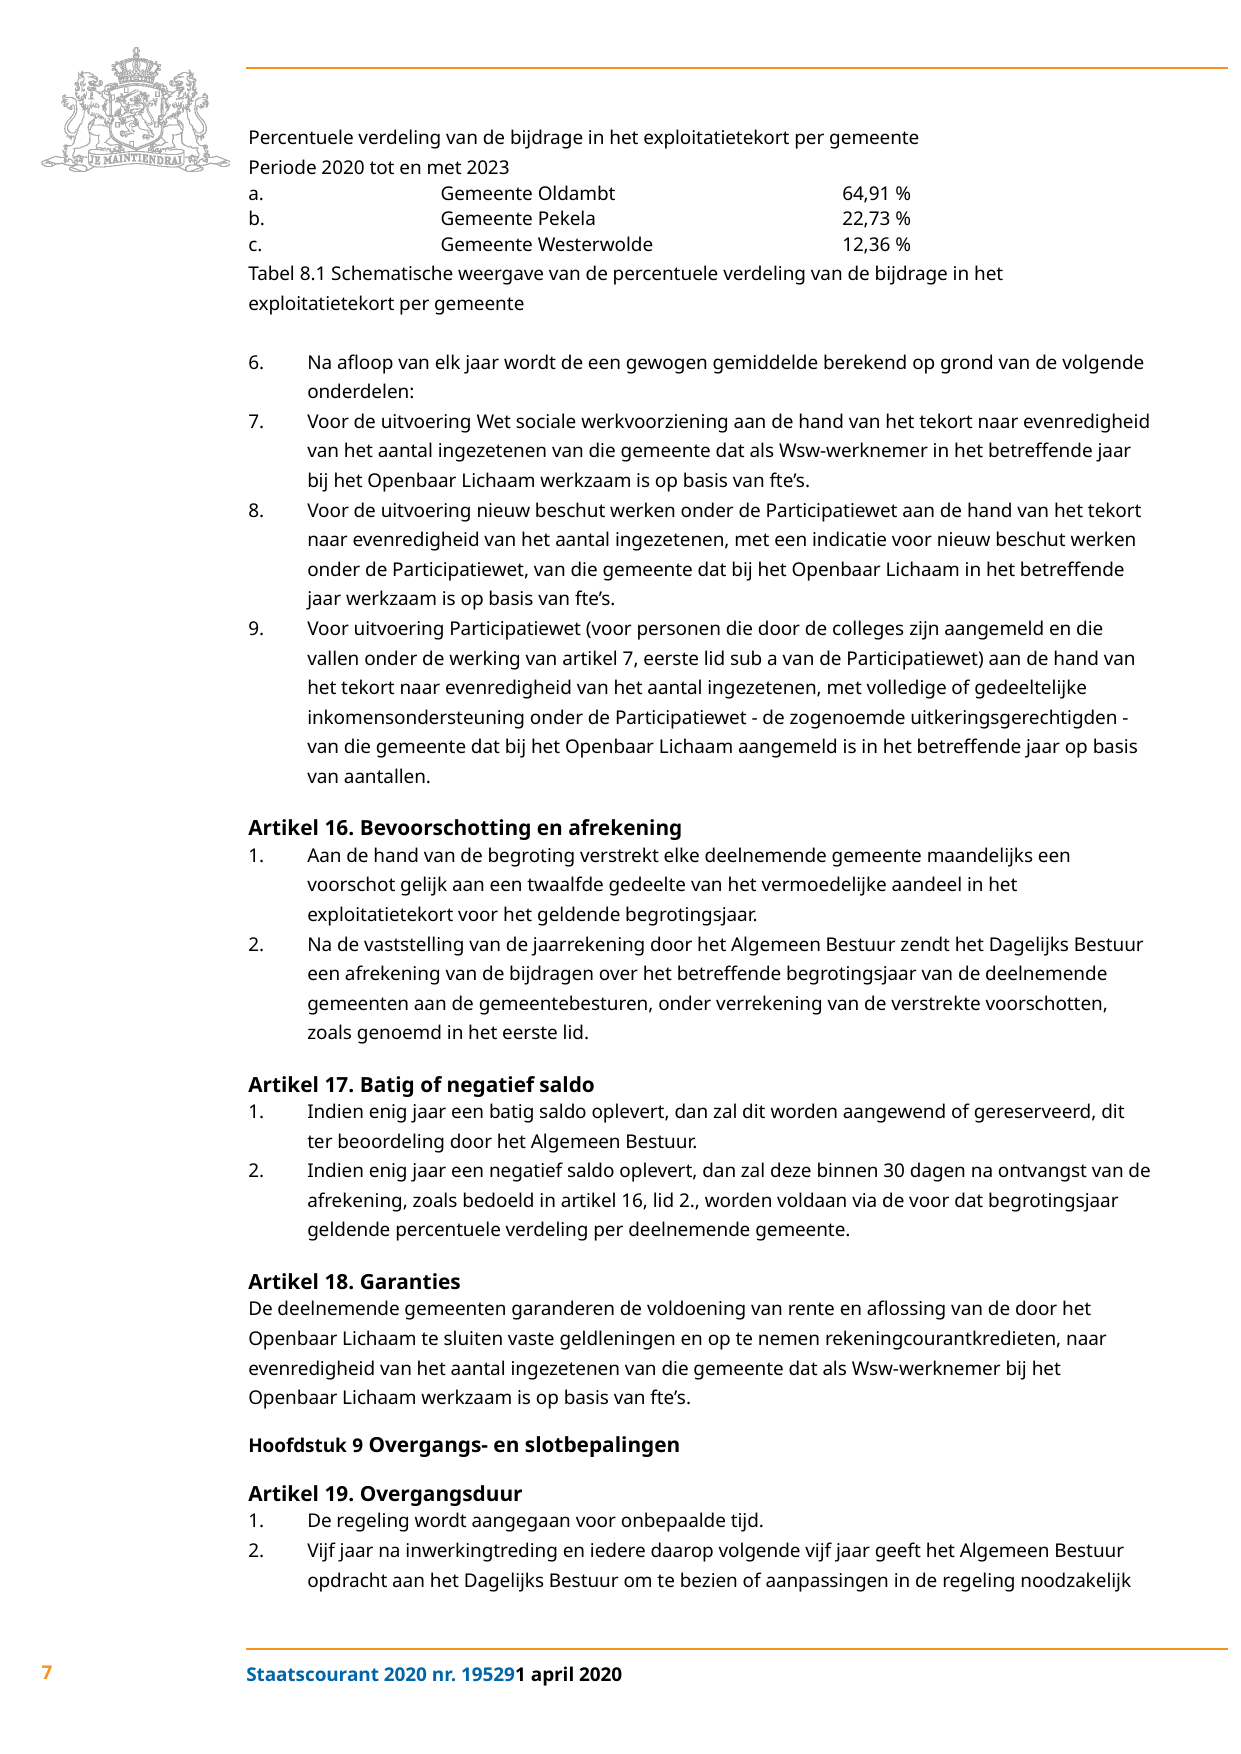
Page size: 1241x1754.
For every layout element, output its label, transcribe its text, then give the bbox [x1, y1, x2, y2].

list Voor uitvoering Participatiewet (voor personen die door de colleges zijn aangemeld en die vallen onder de werking van artikel 7, eerste lid sub a van de Participatiewet) aan de hand van het tekort naar evenredigheid van het aantal ingezetenen, met volledige of gedeeltelijke inkomensondersteuning onder de Participatiewet - de zogenoemde uitkeringsgerechtigden - van die gemeente dat bij het Openbaar Lichaam aangemeld is in het betreffende jaar op basis van aantallen. [248, 615, 1152, 789]
list Aan de hand van de begroting verstrekt elke deelnemende gemeente maandelijks een voorschot gelijk aan een twaalfde gedeelte van het vermoedelijke aandeel in het exploitatietekort voor het geldende begrotingsjaar. [248, 842, 1152, 927]
table_cell Gemeente Westerwolde [440, 231, 842, 257]
table_cell 12,36 % [842, 231, 1152, 257]
text Tabel 8.1 Schematische weergave van de percentuele verdeling van de bijdrage in het exploitatietekort per gemeente [248, 260, 1152, 316]
text Artikel 18. Garanties [248, 1267, 1152, 1296]
list Na de vaststelling van de jaarrekening door het Algemeen Bestuur zendt het Dagelijks Bestuur een afrekening van de bijdragen over het betreffende begrotingsjaar van de deelnemende gemeenten aan de gemeentebesturen, onder verrekening van de verstrekte voorschotten, zoals genoemd in het eerste lid. [248, 931, 1152, 1045]
list Na afloop van elk jaar wordt de een gewogen gemiddelde berekend op grond van de volgende onderdelen: [248, 349, 1152, 404]
text Artikel 17. Batig of negatief saldo [248, 1070, 1152, 1098]
table_cell 22,73 % [842, 206, 1152, 231]
picture [41, 47, 231, 172]
table_cell a. [248, 180, 440, 206]
list Indien enig jaar een batig saldo oplevert, dan zal dit worden aangewend of gereserveerd, dit ter beoordeling door het Algemeen Bestuur. [248, 1098, 1152, 1154]
text De deelnemende gemeenten garanderen de voldoening van rente en aflossing van de door het Openbaar Lichaam te sluiten vaste geldleningen en op te nemen rekeningcourantkredieten, naar evenredigheid van het aantal ingezetenen van die gemeente dat als Wsw-werknemer bij het Openbaar Lichaam werkzaam is op basis van fte’s. [248, 1296, 1152, 1410]
table_cell Gemeente Pekela [440, 206, 842, 231]
table_cell Gemeente Oldambt [440, 180, 842, 206]
list Voor de uitvoering nieuw beschut werken onder de Participatiewet aan de hand van het tekort naar evenredigheid van het aantal ingezetenen, met een indicatie voor nieuw beschut werken onder de Participatiewet, van die gemeente dat bij het Openbaar Lichaam in het betreffende jaar werkzaam is op basis van fte’s. [248, 497, 1152, 611]
table_cell b. [248, 206, 440, 231]
text Artikel 16. Bevoorschotting en afrekening [248, 813, 1152, 842]
list Voor de uitvoering Wet sociale werkvoorziening aan de hand van het tekort naar evenredigheid van het aantal ingezetenen van die gemeente dat als Wsw-werknemer in het betreffende jaar bij het Openbaar Lichaam werkzaam is op basis van fte’s. [248, 408, 1152, 493]
list De regeling wordt aangegaan voor onbepaalde tijd. [248, 1508, 1152, 1533]
text Hoofdstuk 9 Overgangs- en slotbepalingen [248, 1430, 1152, 1458]
list Indien enig jaar een negatief saldo oplevert, dan zal deze binnen 30 dagen na ontvangst van de afrekening, zoals bedoeld in artikel 16, lid 2., worden voldaan via de voor dat begrotingsjaar geldende percentuele verdeling per deelnemende gemeente. [248, 1157, 1152, 1242]
table_cell 64,91 % [842, 180, 1152, 206]
table_cell c. [248, 231, 440, 257]
table_header Percentuele verdeling van de bijdrage in het exploitatietekort per gemeente Periode 2020 tot en met 2023 [248, 125, 1152, 180]
list Vijf jaar na inwerkingtreding en iedere daarop volgende vijf jaar geeft het Algemeen Bestuur opdracht aan het Dagelijks Bestuur om te bezien of aanpassingen in de regeling noodzakelijk [248, 1537, 1152, 1592]
text Artikel 19. Overgangsduur [248, 1479, 1152, 1508]
